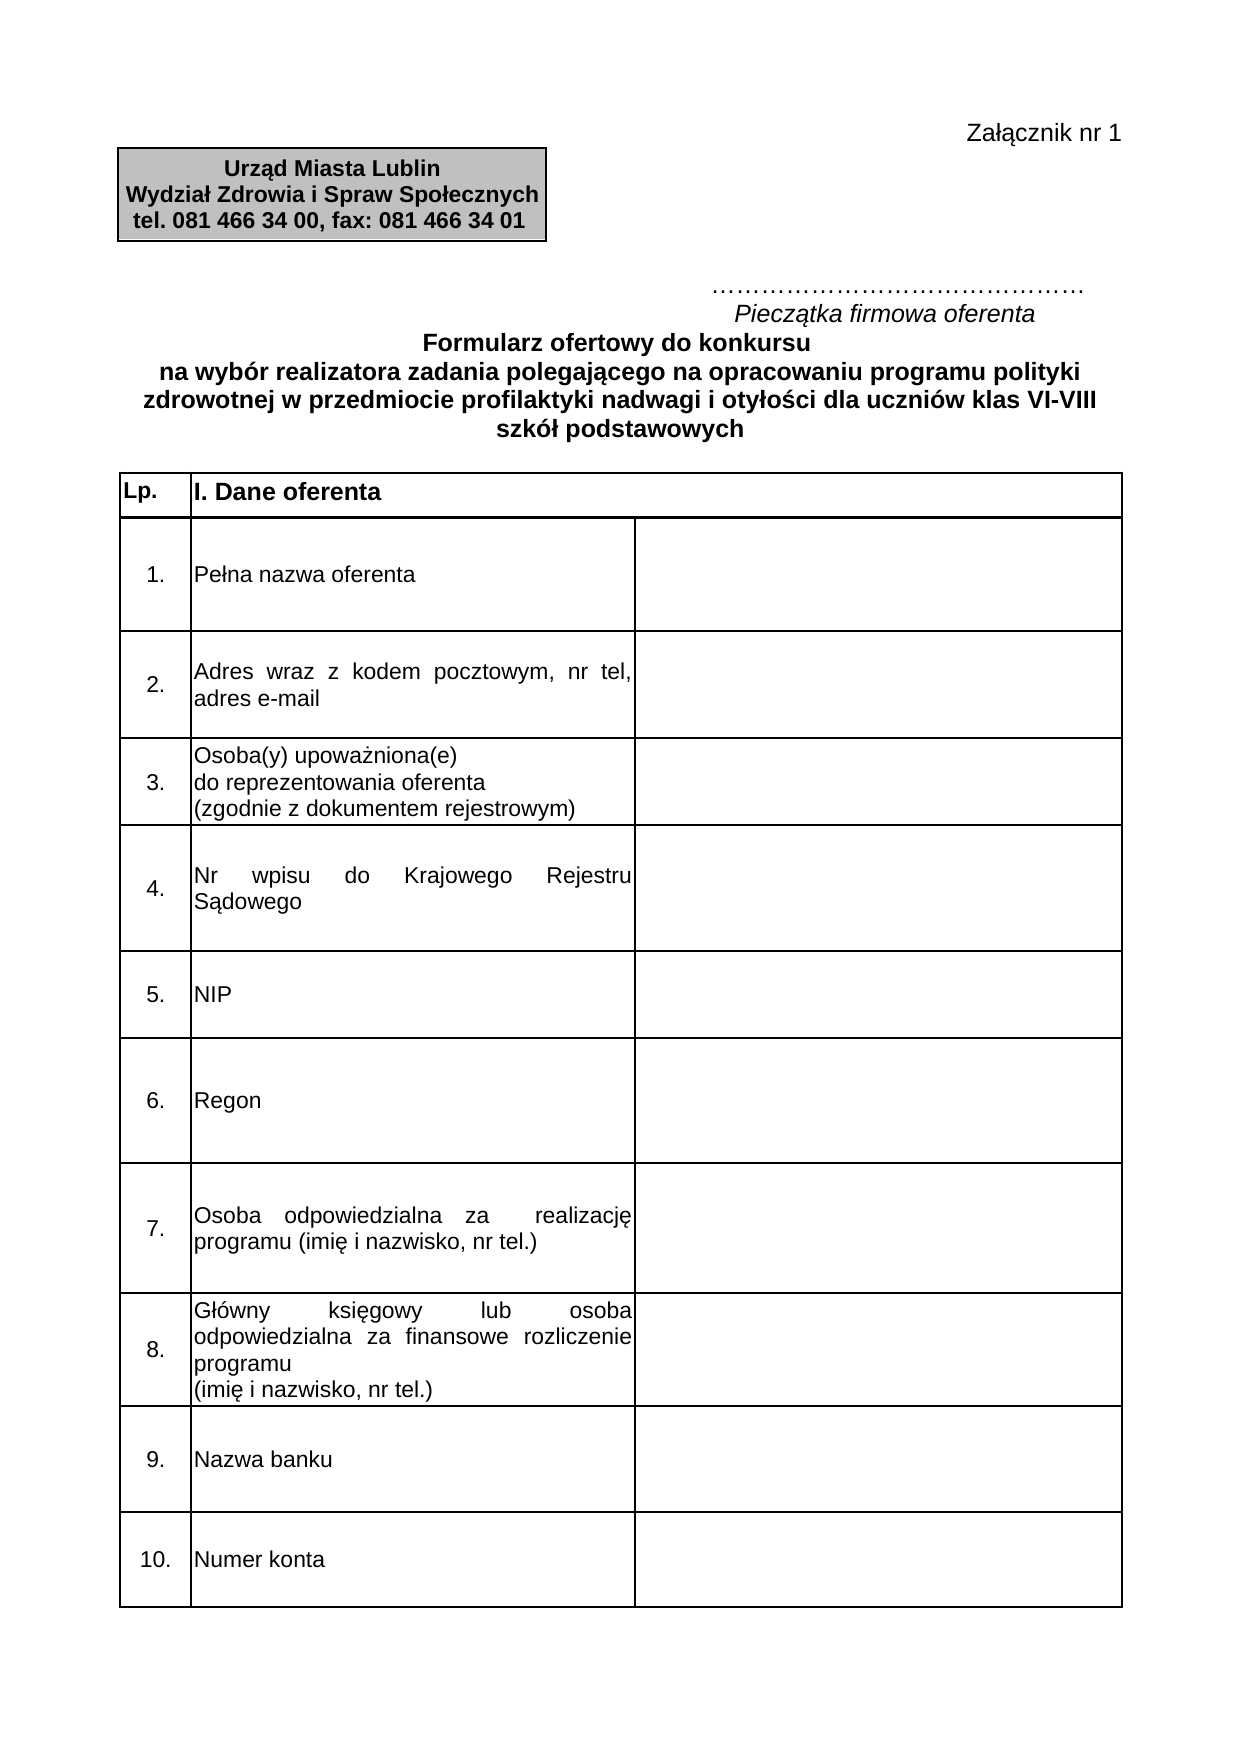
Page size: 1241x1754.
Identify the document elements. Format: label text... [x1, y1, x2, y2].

table_cell [636, 739, 1121, 824]
table_header Urząd Miasta Lublin Wydział Zdrowia i Spraw Społecznych tel. 081 466 34 00, fax: 081 466 34 01 [119, 149, 545, 239]
text Pieczątka firmowa oferenta [118, 299, 1122, 328]
table_cell Główny księgowy lub osoba odpowiedzialna za finansowe rozliczenie programu (imię i nazwisko, nr tel.) [192, 1294, 634, 1405]
table_cell 7. [121, 1164, 190, 1292]
table_cell [636, 826, 1121, 950]
table_cell Nazwa banku [192, 1407, 634, 1511]
table_cell [636, 519, 1121, 630]
table_cell [636, 952, 1121, 1037]
table_cell [636, 1407, 1121, 1511]
text na wybór realizatora zadania polegającego na opracowaniu programu polityki zdrowotnej w przedmiocie profilaktyki nadwagi i otyłości dla uczniów klas VI-VIII szkół podstawowych [118, 357, 1122, 443]
table_cell 3. [121, 739, 190, 824]
table_cell 6. [121, 1039, 190, 1162]
table_cell Nr wpisu do Krajowego Rejestru Sądowego [192, 826, 634, 950]
table_cell [636, 1039, 1121, 1162]
table_cell 1. [121, 519, 190, 630]
table_header I. Dane oferenta [192, 474, 1121, 516]
table_cell Pełna nazwa oferenta [192, 519, 634, 630]
subtitle Formularz ofertowy do konkursu [118, 328, 1122, 357]
text Załącznik nr 1 [118, 118, 1122, 147]
table_cell NIP [192, 952, 634, 1037]
table_cell Regon [192, 1039, 634, 1162]
text ……………………………………… [122, 270, 1122, 299]
table_header Lp. [121, 474, 190, 516]
table_cell [636, 632, 1121, 737]
table_cell [636, 1164, 1121, 1292]
table_cell 2. [121, 632, 190, 737]
table_cell 4. [121, 826, 190, 950]
table_cell 10. [121, 1513, 190, 1606]
table_cell 8. [121, 1294, 190, 1405]
table_cell Numer konta [192, 1513, 634, 1606]
table_cell 5. [121, 952, 190, 1037]
table_cell Osoba odpowiedzialna za realizację programu (imię i nazwisko, nr tel.) [192, 1164, 634, 1292]
table_cell Adres wraz z kodem pocztowym, nr tel, adres e-mail [192, 632, 634, 737]
table_cell 9. [121, 1407, 190, 1511]
table_cell Osoba(y) upoważniona(e) do reprezentowania oferenta (zgodnie z dokumentem rejestrowym) [192, 739, 634, 824]
table_cell [636, 1513, 1121, 1606]
table_cell [636, 1294, 1121, 1405]
